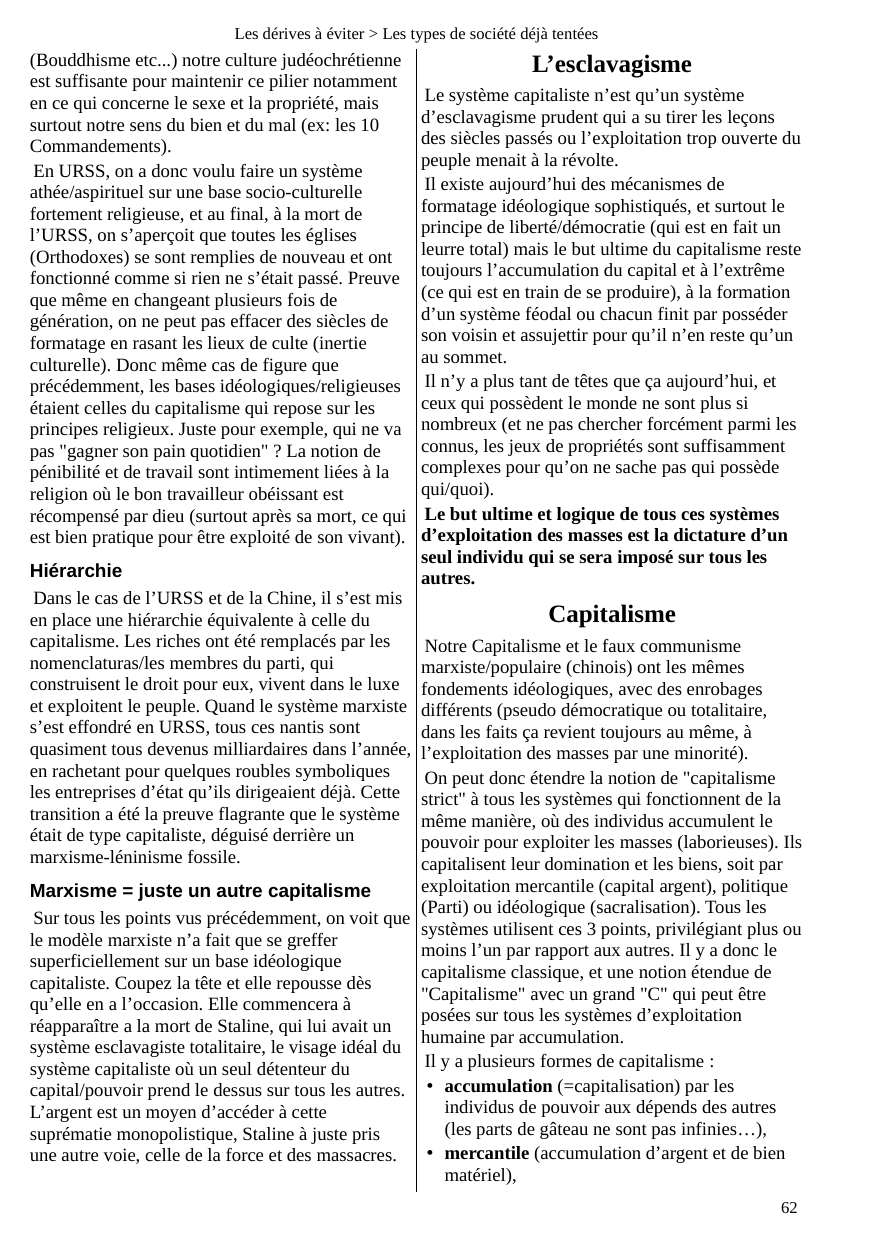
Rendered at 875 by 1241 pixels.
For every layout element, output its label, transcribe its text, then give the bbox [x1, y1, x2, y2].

text Notre Capitalisme et le faux communisme marxiste/populaire (chinois) ont les mêmes fondements idéologiques, avec des enrobages différents (pseudo démocratique ou totalitaire, dans les faits ça revient toujours au même, à l’exploitation des masses par une minorité). [421, 634, 803, 764]
subtitle Marxisme = juste un autre capitalisme [29, 879, 412, 901]
list mercantile (accumulation d’argent et de bien matériel), [427, 1142, 803, 1185]
text (Bouddhisme etc...) notre culture judéochrétienne est suffisante pour maintenir ce pilier notamment en ce qui concerne le sexe et la propriété, mais surtout notre sens du bien et du mal (ex: les 10 Commandements). [29, 49, 412, 157]
list accumulation (=capitalisation) par les individus de pouvoir aux dépends des autres (les parts de gâteau ne sont pas infinies…), [427, 1074, 803, 1139]
subtitle Capitalisme [421, 599, 803, 628]
text Sur tous les points vus précédemment, on voit que le modèle marxiste n’a fait que se greffer superficiellement sur un base idéologique capitaliste. Coupez la tête et elle repousse dès qu’elle en a l’occasion. Elle commencera à réapparaître a la mort de Staline, qui lui avait un système esclavagiste totalitaire, le visage idéal du système capitaliste où un seul détenteur du capital/pouvoir prend le dessus sur tous les autres. L’argent est un moyen d’accéder à cette suprématie monopolistique, Staline à juste pris une autre voie, celle de la force et des massacres. [29, 907, 412, 1166]
text En URSS, on a donc voulu faire un système athée/aspirituel sur une base socio-culturelle fortement religieuse, et au final, à la mort de l’URSS, on s’aperçoit que toutes les églises (Orthodoxes) se sont remplies de nouveau et ont fonctionné comme si rien ne s’était passé. Preuve que même en changeant plusieurs fois de génération, on ne peut pas effacer des siècles de formatage en rasant les lieux de culte (inertie culturelle). Donc même cas de figure que précédemment, les bases idéologiques/religieuses étaient celles du capitalisme qui repose sur les principes religieux. Juste pour exemple, qui ne va pas "gagner son pain quotidien" ? La notion de pénibilité et de travail sont intimement liées à la religion où le bon travailleur obéissant est récompensé par dieu (surtout après sa mort, ce qui est bien pratique pour être exploité de son vivant). [29, 159, 412, 548]
text Dans le cas de l’URSS et de la Chine, il s’est mis en place une hiérarchie équivalente à celle du capitalisme. Les riches ont été remplacés par les nomenclaturas/les membres du parti, qui construisent le droit pour eux, vivent dans le luxe et exploitent le peuple. Quand le système marxiste s’est effondré en URSS, tous ces nantis sont quasiment tous devenus milliardaires dans l’année, en rachetant pour quelques roubles symboliques les entreprises d’état qu’ils dirigeaient déjà. Cette transition a été la preuve flagrante que le système était de type capitaliste, déguisé derrière un marxisme-léninisme fossile. [29, 587, 412, 867]
text Il existe aujourd’hui des mécanismes de formatage idéologique sophistiqués, et surtout le principe de liberté/démocratie (qui est en fait un leurre total) mais le but ultime du capitalisme reste toujours l’accumulation du capital et à l’extrême (ce qui est en train de se produire), à la formation d’un système féodal ou chacun finit par posséder son voisin et assujettir pour qu’il n’en reste qu’un au sommet. [421, 173, 803, 367]
subtitle Hiérarchie [29, 559, 412, 581]
text Le système capitaliste n’est qu’un système d’esclavagisme prudent qui a su tirer les leçons des siècles passés ou l’exploitation trop ouverte du peuple menait à la révolte. [421, 84, 803, 170]
text Il y a plusieurs formes de capitalisme : [421, 1050, 803, 1072]
text Il n’y a plus tant de têtes que ça aujourd’hui, et ceux qui possèdent le monde ne sont plus si nombreux (et ne pas chercher forcément parmi les connus, les jeux de propriétés sont suffisamment complexes pour qu’on ne sache pas qui possède qui/quoi). [421, 370, 803, 499]
text Le but ultime et logique de tous ces systèmes d’exploitation des masses est la dictature d’un seul individu qui se sera imposé sur tous les autres. [421, 502, 803, 589]
subtitle L’esclavagisme [421, 49, 803, 77]
text On peut donc étendre la notion de "capitalisme strict" à tous les systèmes qui fonctionnent de la même manière, où des individus accumulent le pouvoir pour exploiter les masses (laborieuses). Ils capitalisent leur domination et les biens, soit par exploitation mercantile (capital argent), politique (Parti) ou idéologique (sacralisation). Tous les systèmes utilisent ces 3 points, privilégiant plus ou moins l’un par rapport aux autres. Il y a donc le capitalisme classique, et une notion étendue de "Capitalisme" avec un grand "C" qui peut être posées sur tous les systèmes d’exploitation humaine par accumulation. [421, 767, 803, 1047]
